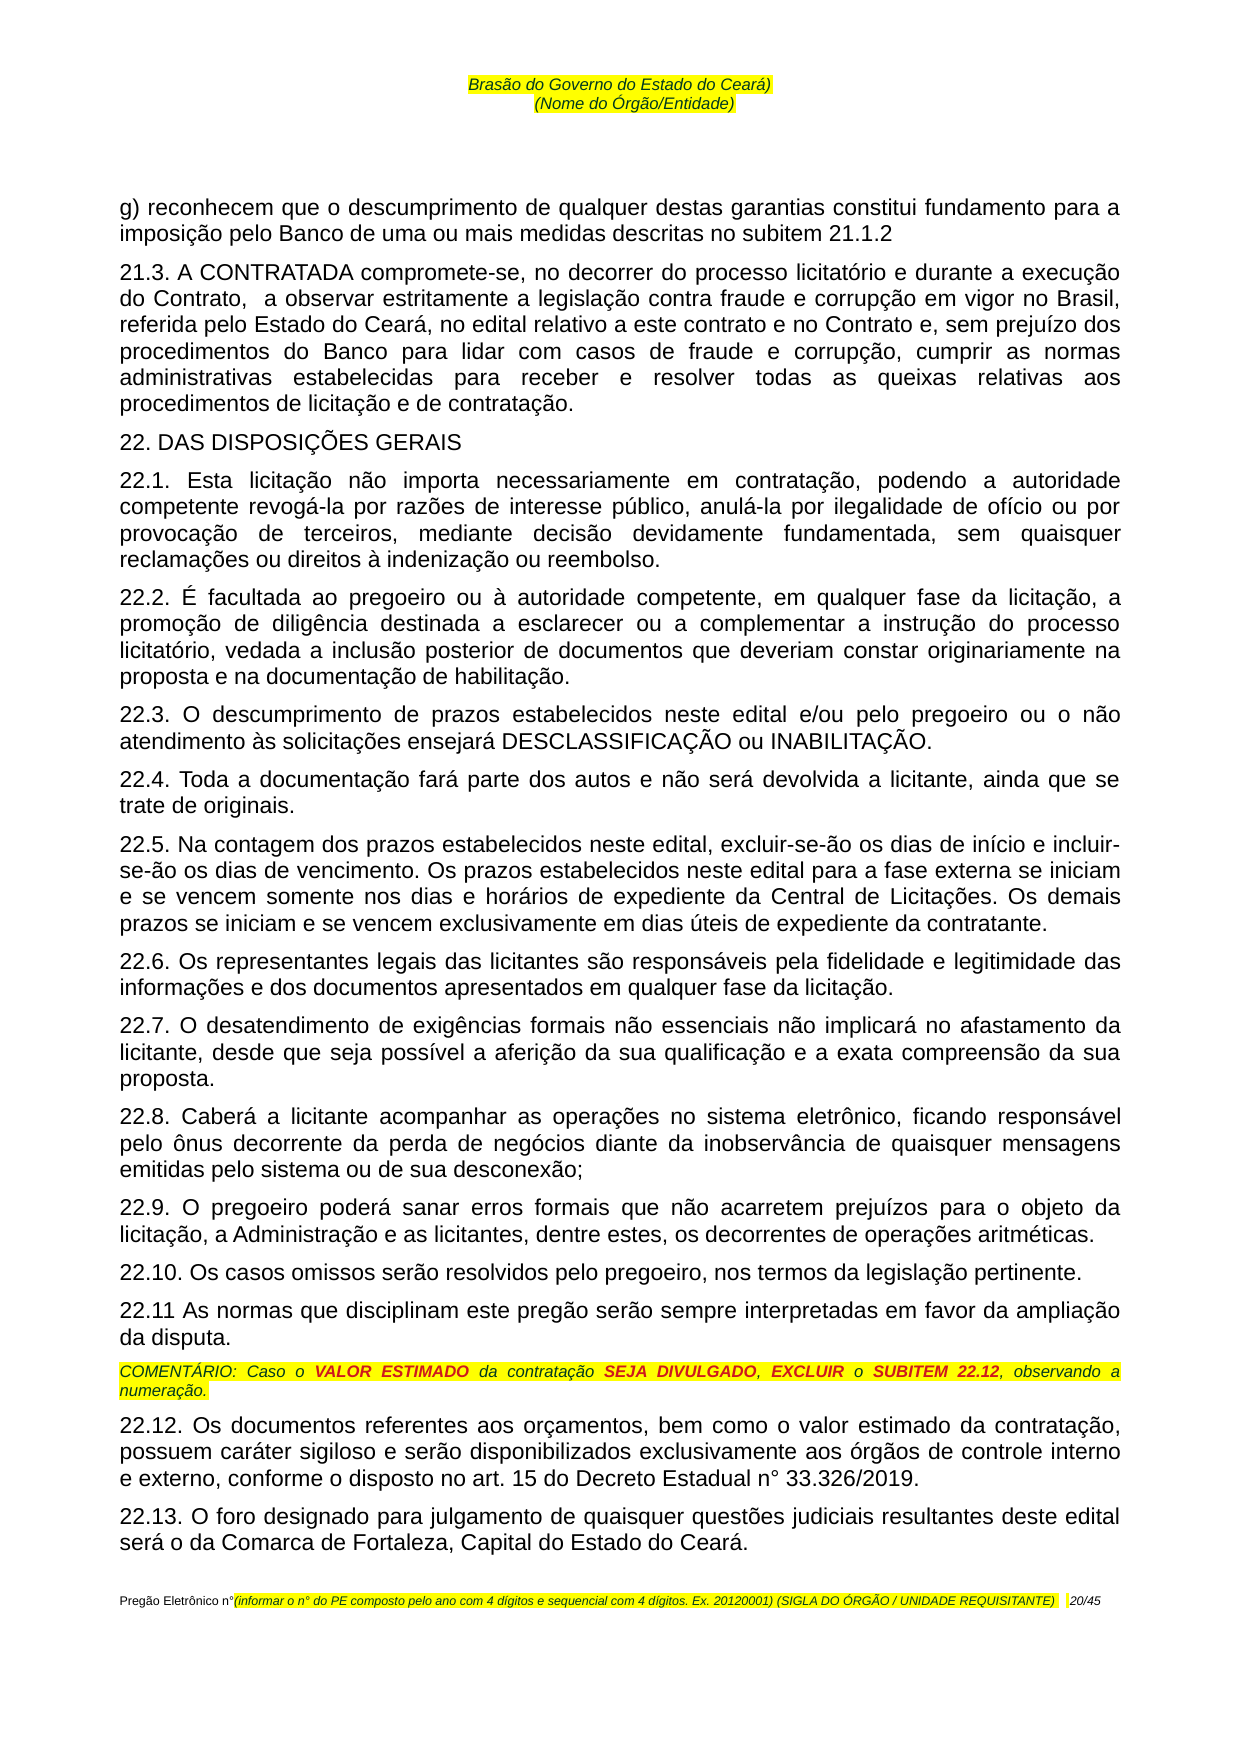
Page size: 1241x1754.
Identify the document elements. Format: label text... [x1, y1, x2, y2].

text 22.1. Esta licitação não importa necessariamente em contratação, podendo a autoridade competente revogá-la por razões de interesse público, anulá-la por ilegalidade de ofício ou por provocação de terceiros, mediante decisão devidamente fundamentada, sem quaisquer reclamações ou direitos à indenização ou reembolso. [119, 467, 1121, 572]
text 22.11 As normas que disciplinam este pregão serão sempre interpretadas em favor da ampliação da disputa. [119, 1297, 1121, 1350]
text g) reconhecem que o descumprimento de qualquer destas garantias constitui fundamento para a imposição pelo Banco de uma ou mais medidas descritas no subitem 21.1.2 [119, 194, 1121, 247]
text 21.3. A CONTRATADA compromete-se, no decorrer do processo licitatório e durante a execução do Contrato, a observar estritamente a legislação contra fraude e corrupção em vigor no Brasil, referida pelo Estado do Ceará, no edital relativo a este contrato e no Contrato e, sem prejuízo dos procedimentos do Banco para lidar com casos de fraude e corrupção, cumprir as normas administrativas estabelecidas para receber e resolver todas as queixas relativas aos procedimentos de licitação e de contratação. [119, 258, 1121, 417]
text 22.3. O descumprimento de prazos estabelecidos neste edital e/ou pelo pregoeiro ou o não atendimento às solicitações ensejará DESCLASSIFICAÇÃO ou INABILITAÇÃO. [119, 701, 1121, 754]
text 22.7. O desatendimento de exigências formais não essenciais não implicará no afastamento da licitante, desde que seja possível a aferição da sua qualificação e a exata compreensão da sua proposta. [119, 1012, 1121, 1091]
text 22.8. Caberá a licitante acompanhar as operações no sistema eletrônico, ficando responsável pelo ônus decorrente da perda de negócios diante da inobservância de quaisquer mensagens emitidas pelo sistema ou de sua desconexão; [119, 1103, 1121, 1182]
text COMENTÁRIO: Caso o VALOR ESTIMADO da contratação SEJA DIVULGADO, EXCLUIR o SUBITEM 22.12, observando a numeração. [119, 1362, 1121, 1400]
text 22.12. Os documentos referentes aos orçamentos, bem como o valor estimado da contratação, possuem caráter sigiloso e serão disponibilizados exclusivamente aos órgãos de controle interno e externo, conforme o disposto no art. 15 do Decreto Estadual n° 33.326/2019. [119, 1412, 1121, 1491]
text 22.10. Os casos omissos serão resolvidos pelo pregoeiro, nos termos da legislação pertinente. [119, 1259, 1121, 1285]
text 22.9. O pregoeiro poderá sanar erros formais que não acarretem prejuízos para o objeto da licitação, a Administração e as licitantes, dentre estes, os decorrentes de operações aritméticas. [119, 1194, 1121, 1247]
text 22. DAS DISPOSIÇÕES GERAIS [119, 428, 1121, 455]
text 22.6. Os representantes legais das licitantes são responsáveis pela fidelidade e legitimidade das informações e dos documentos apresentados em qualquer fase da licitação. [119, 948, 1121, 1001]
text 22.2. É facultada ao pregoeiro ou à autoridade competente, em qualquer fase da licitação, a promoção de diligência destinada a esclarecer ou a complementar a instrução do processo licitatório, vedada a inclusão posterior de documentos que deveriam constar originariamente na proposta e na documentação de habilitação. [119, 584, 1121, 689]
text 22.13. O foro designado para julgamento de quaisquer questões judiciais resultantes deste edital será o da Comarca de Fortaleza, Capital do Estado do Ceará. [119, 1503, 1121, 1556]
text 22.5. Na contagem dos prazos estabelecidos neste edital, excluir-se-ão os dias de início e incluir-se-ão os dias de vencimento. Os prazos estabelecidos neste edital para a fase externa se iniciam e se vencem somente nos dias e horários de expediente da Central de Licitações. Os demais prazos se iniciam e se vencem exclusivamente em dias úteis de expediente da contratante. [119, 831, 1121, 936]
text 22.4. Toda a documentação fará parte dos autos e não será devolvida a licitante, ainda que se trate de originais. [119, 766, 1121, 819]
